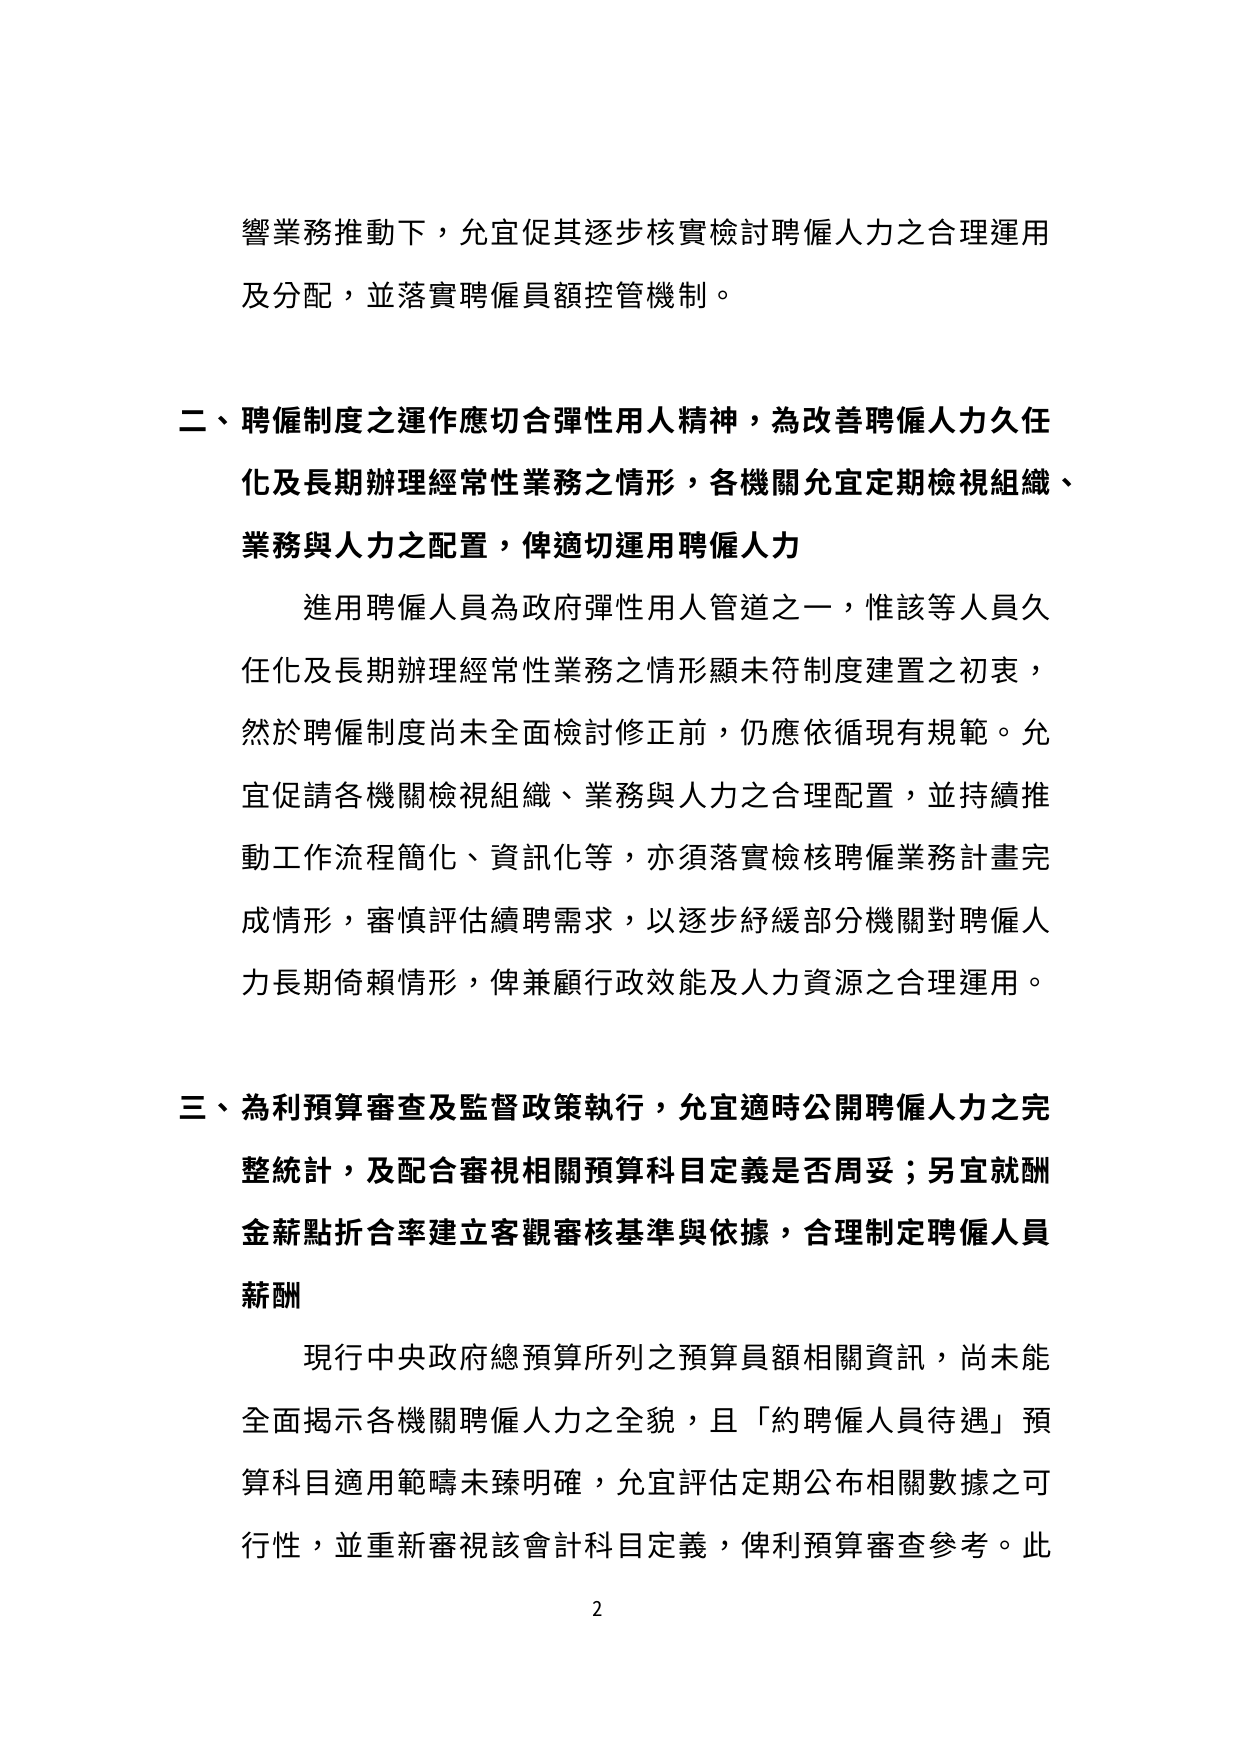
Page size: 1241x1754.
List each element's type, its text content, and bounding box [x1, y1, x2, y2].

text 現行中央政府總預算所列之預算員額相關資訊，尚未能全面揭示各機關聘僱人力之全貌，且「約聘僱人員待遇」預算科目適用範疇未臻明確，允宜評估定期公布相關數據之可行性，並重新審視該會計科目定義，俾利預算審查參考。此 [236, 1314, 1063, 1564]
text 進用聘僱人員為政府彈性用人管道之一，惟該等人員久任化及長期辦理經常性業務之情形顯未符制度建置之初衷，然於聘僱制度尚未全面檢討修正前，仍應依循現有規範。允宜促請各機關檢視組織、業務與人力之合理配置，並持續推動工作流程簡化、資訊化等，亦須落實檢核聘僱業務計畫完成情形，審慎評估續聘需求，以逐步紓緩部分機關對聘僱人力長期倚賴情形，俾兼顧行政效能及人力資源之合理運用。 [236, 564, 1063, 1002]
text 二、聘僱制度之運作應切合彈性用人精神，為改善聘僱人力久任化及長期辦理經常性業務之情形，各機關允宜定期檢視組織、業務與人力之配置，俾適切運用聘僱人力 [177, 377, 1063, 564]
text 依據聘用條例及立法院審議90年度中央政府總預算案之主要決議，聘用、約僱員額以不超過職員預算員額5%為原則。然近年為因應施政及業務需求，中央機關之職員、聘用及約僱預算員額均持續增加，為避免人事成本不斷成長，影響國家整體資源配置，各機關均應恪守精實用人原則，依業務內容、預算額度及法令規範等因素審慎檢討評估各種人力類型之分配；此外，就聘僱預算員額超逾5%上限之機關，於不影響業務推動下，允宜促其逐步核實檢討聘僱人力之合理運用及分配，並落實聘僱員額控管機制。 [236, 189, 1063, 314]
text 三、為利預算審查及監督政策執行，允宜適時公開聘僱人力之完整統計，及配合審視相關預算科目定義是否周妥；另宜就酬金薪點折合率建立客觀審核基準與依據，合理制定聘僱人員薪酬 [177, 1064, 1063, 1314]
